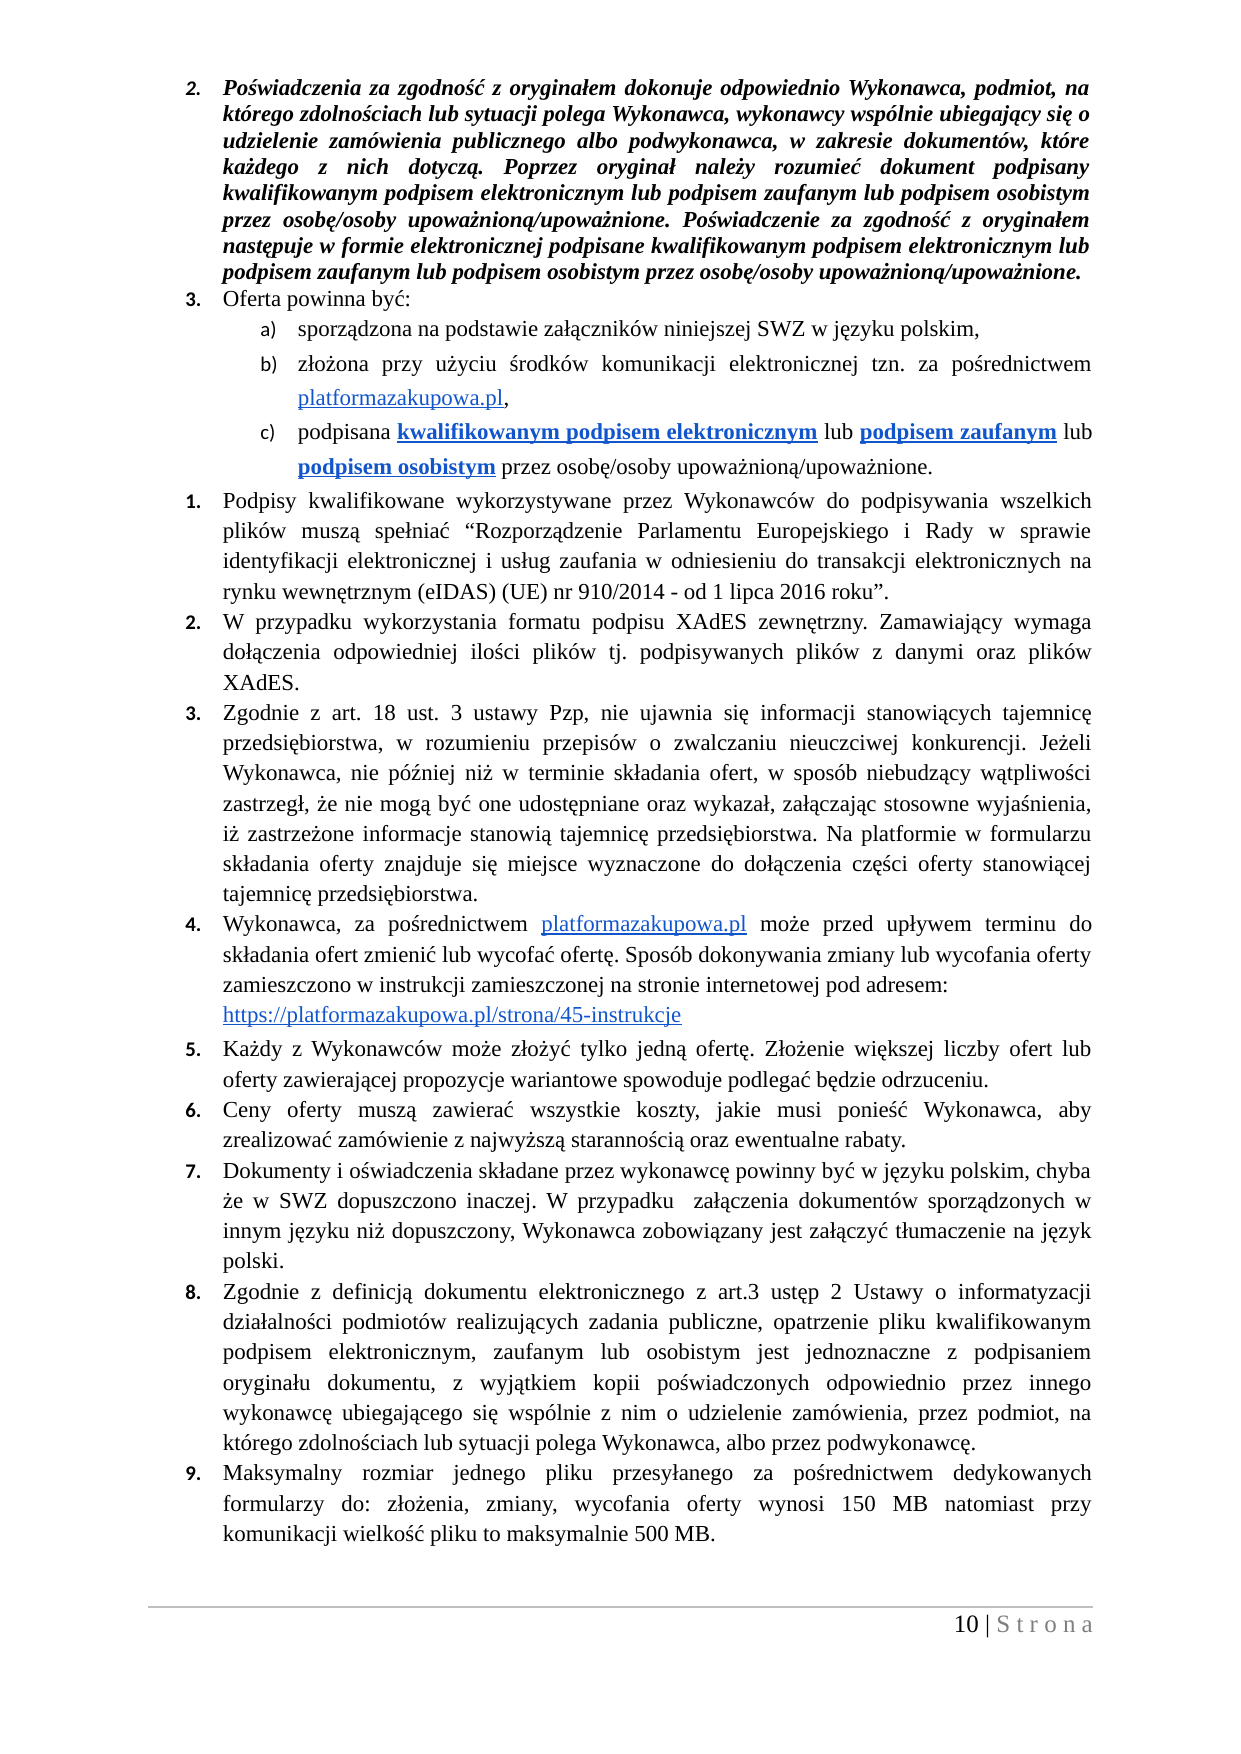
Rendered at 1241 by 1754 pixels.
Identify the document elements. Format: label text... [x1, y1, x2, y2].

list Zgodnie z art. 18 ust. 3 ustawy Pzp, nie ujawnia się informacji stanowiących tajemnicę przedsiębiorstwa, w rozumieniu przepisów o zwalczaniu nieuczciwej konkurencji. Jeżeli Wykonawca, nie później niż w terminie składania ofert, w sposób niebudzący wątpliwości zastrzegł, że nie mogą być one udostępniane oraz wykazał, załączając stosowne wyjaśnienia, iż zastrzeżone informacje stanowią tajemnicę przedsiębiorstwa. Na platformie w formularzu składania oferty znajduje się miejsce wyznaczone do dołączenia części oferty stanowiącej tajemnicę przedsiębiorstwa. [185, 699, 1093, 907]
list Oferta powinna być: [185, 285, 1093, 311]
list Poświadczenia za zgodność z oryginałem dokonuje odpowiednio Wykonawca, podmiot, na którego zdolnościach lub sytuacji polega Wykonawca, wykonawcy wspólnie ubiegający się o udzielenie zamówienia publicznego albo podwykonawca, w zakresie dokumentów, które każdego z nich dotyczą. Poprzez oryginał należy rozumieć dokument podpisany kwalifikowanym podpisem elektronicznym lub podpisem zaufanym lub podpisem osobistym przez osobę/osoby upoważnioną/upoważnione. Poświadczenie za zgodność z oryginałem następuje w formie elektronicznej podpisane kwalifikowanym podpisem elektronicznym lub podpisem zaufanym lub podpisem osobistym przez osobę/osoby upoważnioną/upoważnione. [185, 74, 1093, 285]
list W przypadku wykorzystania formatu podpisu XAdES zewnętrzny. Zamawiający wymaga dołączenia odpowiedniej ilości plików tj. podpisywanych plików z danymi oraz plików XAdES. [185, 608, 1093, 695]
list Wykonawca, za pośrednictwem platformazakupowa.pl może przed upływem terminu do składania ofert zmienić lub wycofać ofertę. Sposób dokonywania zmiany lub wycofania oferty zamieszczono w instrukcji zamieszczonej na stronie internetowej pod adresem: [185, 910, 1093, 997]
list podpisana kwalifikowanym podpisem elektronicznym lub podpisem zaufanym lub podpisem osobistym przez osobę/osoby upoważnioną/upoważnione. [260, 418, 1093, 479]
list Zgodnie z definicją dokumentu elektronicznego z art.3 ustęp 2 Ustawy o informatyzacji działalności podmiotów realizujących zadania publiczne, opatrzenie pliku kwalifikowanym podpisem elektronicznym, zaufanym lub osobistym jest jednoznaczne z podpisaniem oryginału dokumentu, z wyjątkiem kopii poświadczonych odpowiednio przez innego wykonawcę ubiegającego się wspólnie z nim o udzielenie zamówienia, przez podmiot, na którego zdolnościach lub sytuacji polega Wykonawca, albo przez podwykonawcę. [185, 1278, 1093, 1455]
list Ceny oferty muszą zawierać wszystkie koszty, jakie musi ponieść Wykonawca, aby zrealizować zamówienie z najwyższą starannością oraz ewentualne rabaty. [185, 1096, 1093, 1153]
list Dokumenty i oświadczenia składane przez wykonawcę powinny być w języku polskim, chyba że w SWZ dopuszczono inaczej. W przypadku załączenia dokumentów sporządzonych w innym języku niż dopuszczony, Wykonawca zobowiązany jest załączyć tłumaczenie na język polski. [185, 1157, 1093, 1274]
list Każdy z Wykonawców może złożyć tylko jedną ofertę. Złożenie większej liczby ofert lub oferty zawierającej propozycje wariantowe spowoduje podlegać będzie odrzuceniu. [185, 1035, 1093, 1092]
text https://platformazakupowa.pl/strona/45-instrukcje [223, 1001, 1093, 1028]
list Maksymalny rozmiar jednego pliku przesyłanego za pośrednictwem dedykowanych formularzy do: złożenia, zmiany, wycofania oferty wynosi 150 MB natomiast przy komunikacji wielkość pliku to maksymalnie 500 MB. [185, 1459, 1093, 1546]
list Podpisy kwalifikowane wykorzystywane przez Wykonawców do podpisywania wszelkich plików muszą spełniać “Rozporządzenie Parlamentu Europejskiego i Rady w sprawie identyfikacji elektronicznej i usług zaufania w odniesieniu do transakcji elektronicznych na rynku wewnętrznym (eIDAS) (UE) nr 910/2014 - od 1 lipca 2016 roku”. [185, 487, 1093, 604]
list złożona przy użyciu środków komunikacji elektronicznej tzn. za pośrednictwem platformazakupowa.pl, [260, 350, 1093, 411]
list sporządzona na podstawie załączników niniejszej SWZ w języku polskim, [260, 315, 1093, 342]
